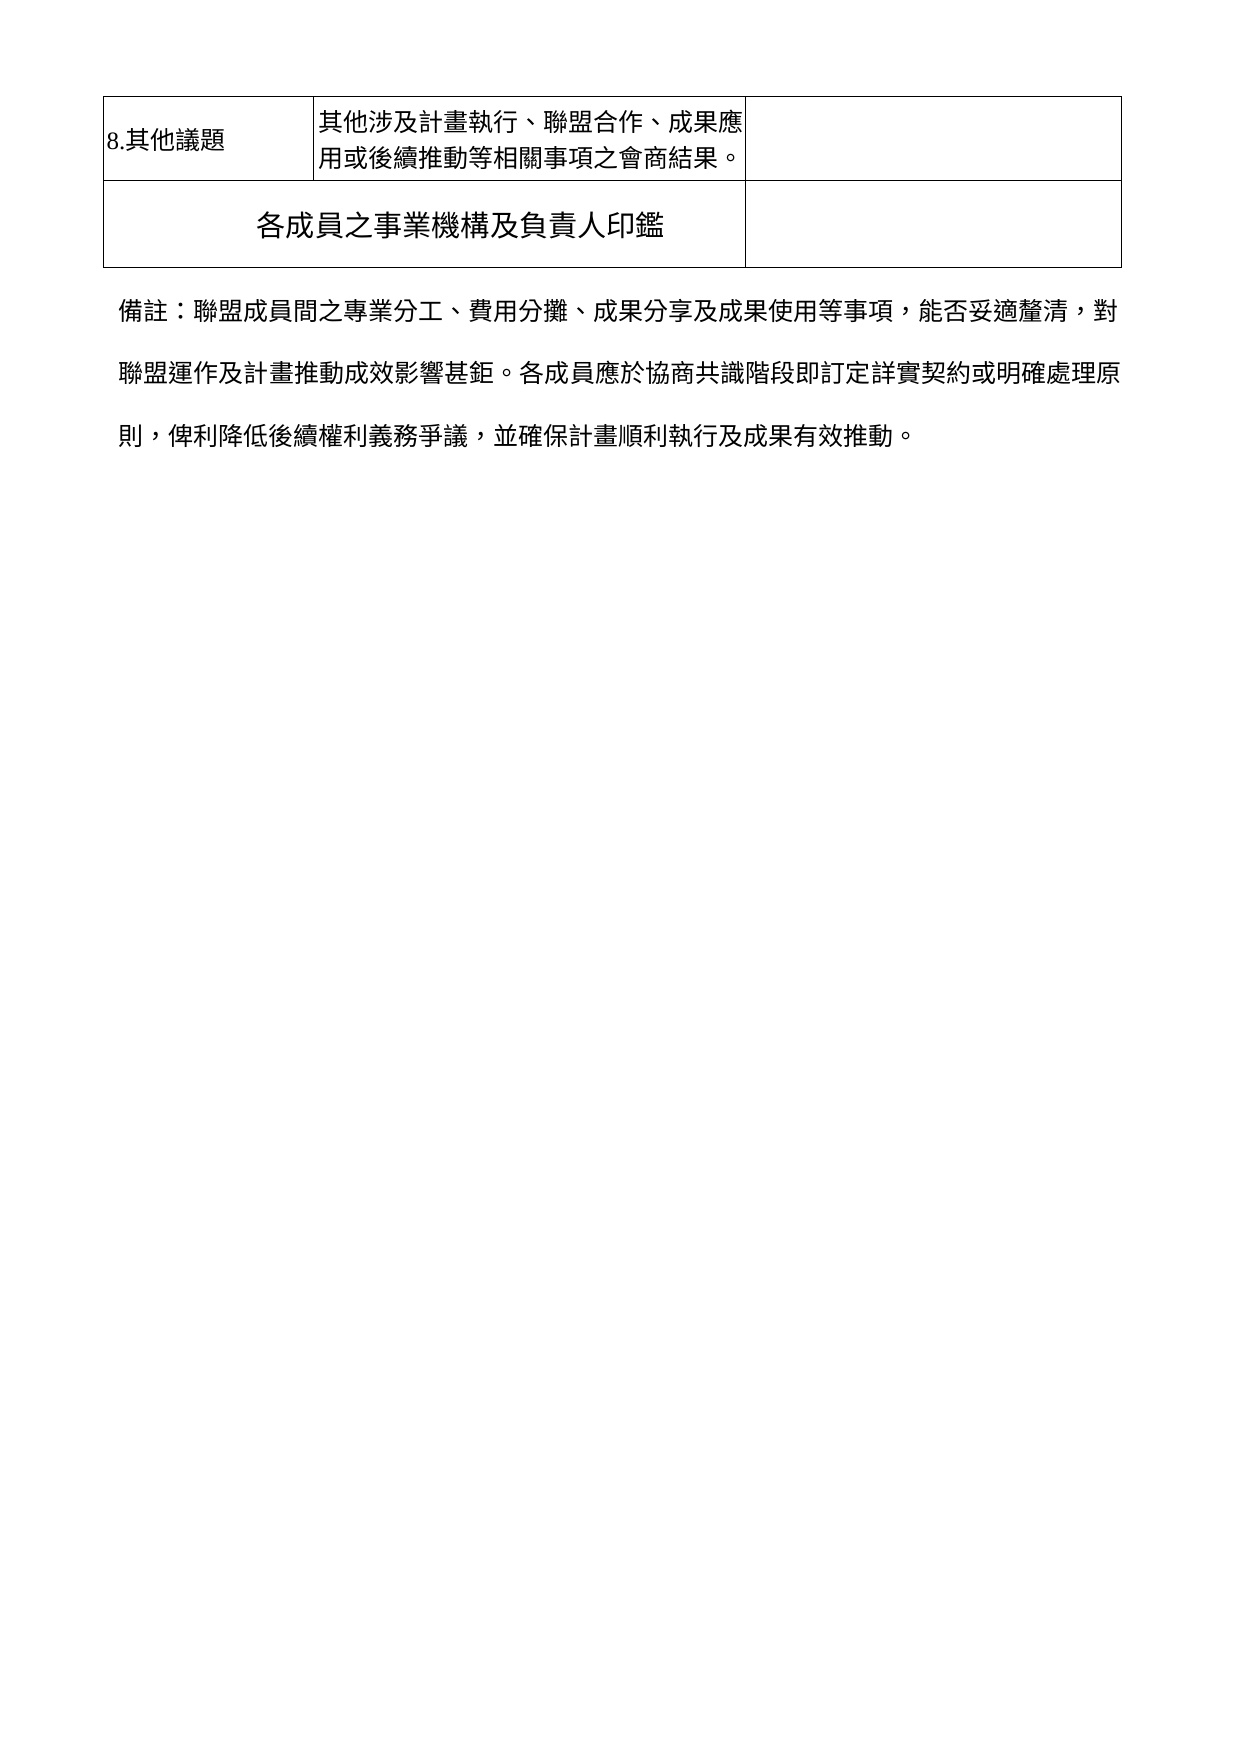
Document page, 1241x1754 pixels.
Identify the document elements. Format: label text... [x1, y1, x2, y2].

table_cell 各成員之事業機構及負責人印鑑 [104, 181, 745, 267]
table_cell [746, 181, 1121, 267]
text 備註：聯盟成員間之專業分工、費用分攤、成果分享及成果使用等事項，能否妥適釐清，對聯盟運作及計畫推動成效影響甚鉅。各成員應於協商共識階段即訂定詳實契約或明確處理原則，俾利降低後續權利義務爭議，並確保計畫順利執行及成果有效推動。 [118, 268, 1122, 455]
table_cell 其他涉及計畫執行、聯盟合作、成果應用或後續推動等相關事項之會商結果。 [314, 97, 745, 180]
table_cell 8.其他議題 [104, 97, 313, 180]
table_cell [746, 97, 1121, 180]
